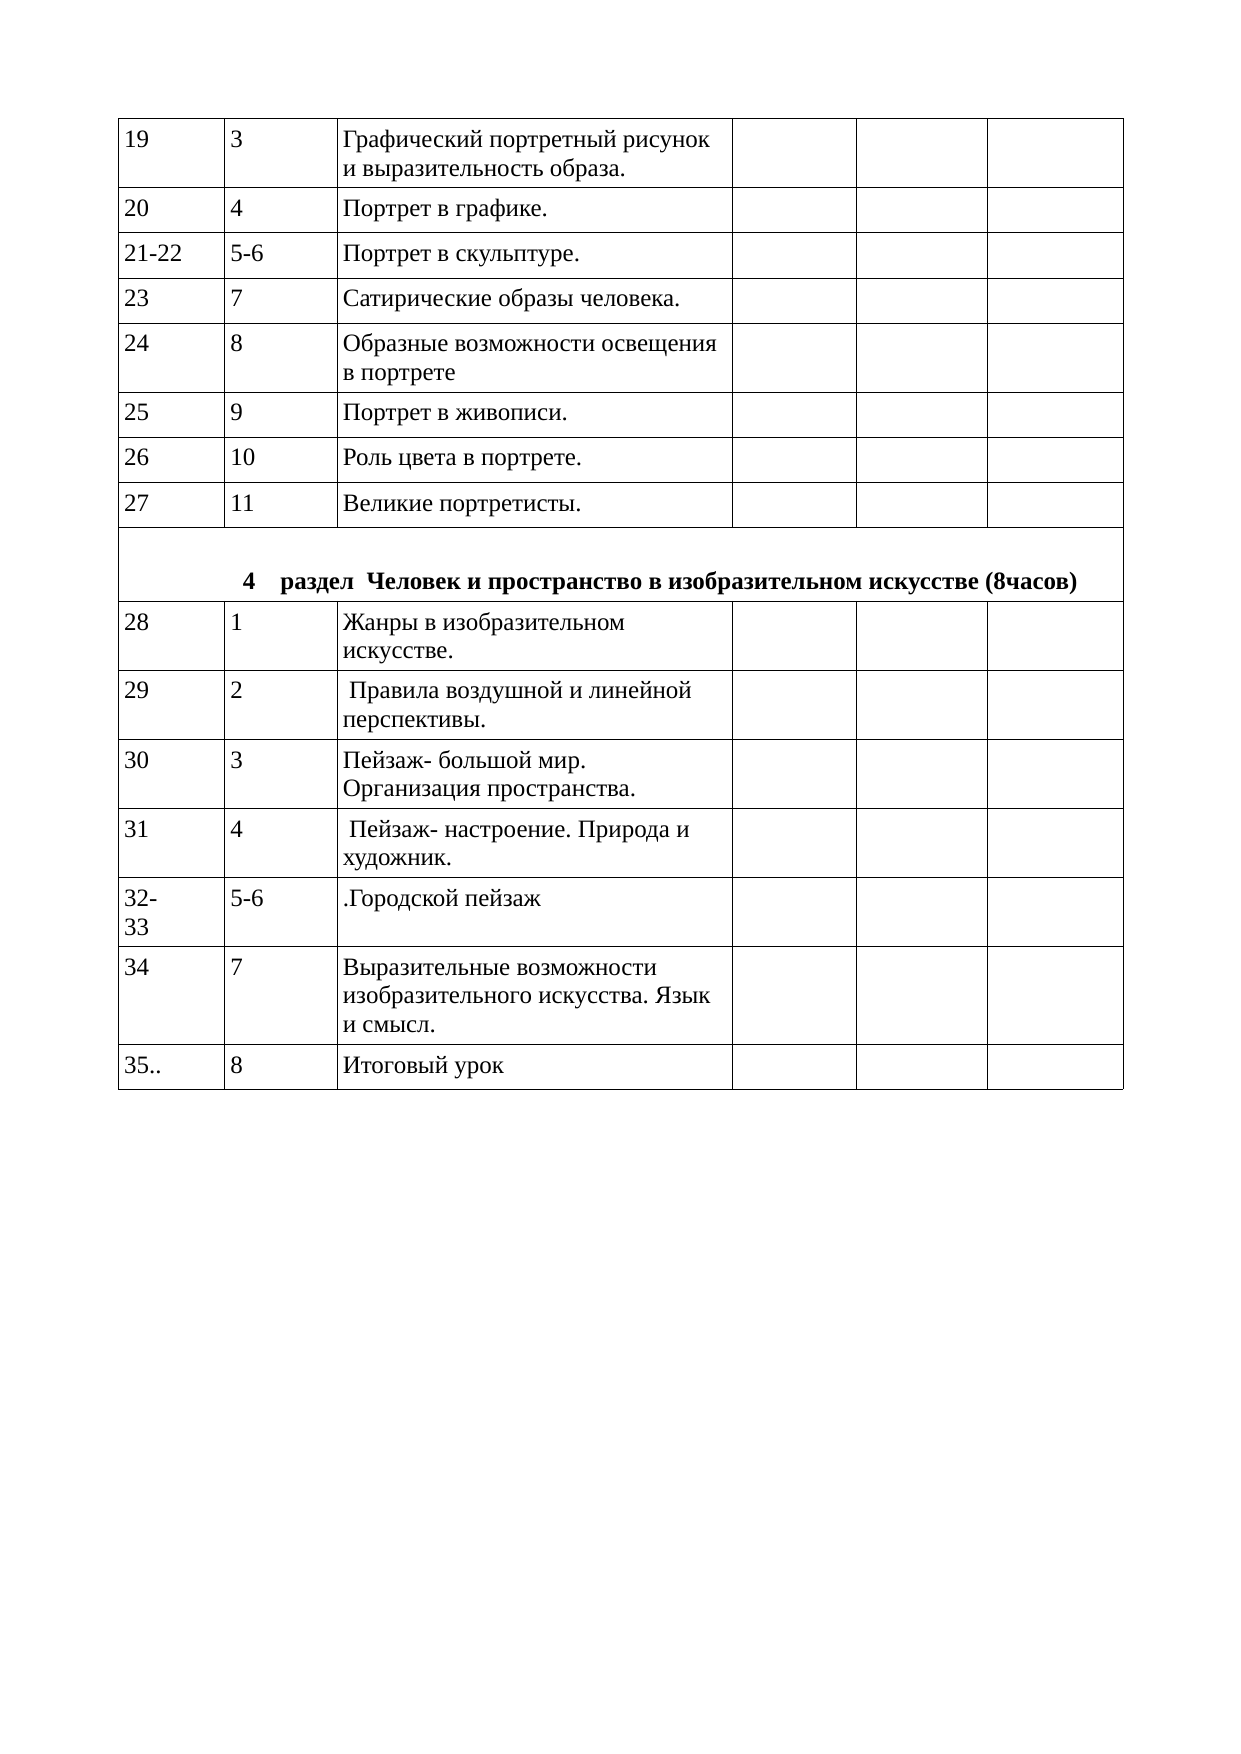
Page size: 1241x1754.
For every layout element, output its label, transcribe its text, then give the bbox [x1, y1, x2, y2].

table_cell [988, 878, 1123, 946]
table_cell [733, 188, 856, 232]
table_cell 20 [119, 188, 224, 232]
table_cell 4 [225, 809, 337, 877]
table_cell 4 [225, 188, 337, 232]
table_cell [733, 602, 856, 670]
table_cell [733, 324, 856, 392]
table_cell [733, 671, 856, 739]
table_cell Пейзаж- настроение. Природа и художник. [338, 809, 732, 877]
table_cell 1 [225, 602, 337, 670]
table_cell [733, 947, 856, 1044]
table_cell 11 [225, 483, 337, 527]
table_cell 34 [119, 947, 224, 1044]
table_cell Портрет в живописи. [338, 393, 732, 437]
table_cell 5-6 [225, 878, 337, 946]
table_cell [733, 1045, 856, 1089]
table_cell Графический портретный рисунок и выразительность образа. [338, 119, 732, 187]
table_cell [857, 438, 987, 482]
table_cell 8 [225, 1045, 337, 1089]
table_cell 25 [119, 393, 224, 437]
table_cell [733, 878, 856, 946]
table_cell 3 [225, 740, 337, 808]
table_cell [733, 233, 856, 277]
table_cell Образные возможности освещения в портрете [338, 324, 732, 392]
table_cell [988, 188, 1123, 232]
table_cell 2 [225, 671, 337, 739]
table_cell [857, 602, 987, 670]
table_cell [988, 809, 1123, 877]
table_cell 19 [119, 119, 224, 187]
table_cell 8 [225, 324, 337, 392]
table_cell [733, 393, 856, 437]
table_cell [857, 740, 987, 808]
table_cell 24 [119, 324, 224, 392]
table_cell 7 [225, 279, 337, 322]
table_cell [988, 438, 1123, 482]
table_cell [857, 233, 987, 277]
table_cell [733, 740, 856, 808]
table_cell 26 [119, 438, 224, 482]
table_cell Правила воздушной и линейной перспективы. [338, 671, 732, 739]
table_cell [988, 1045, 1123, 1089]
table_cell 35.. [119, 1045, 224, 1089]
table_cell [857, 809, 987, 877]
table_cell 9 [225, 393, 337, 437]
table_cell [988, 483, 1123, 527]
table_cell Роль цвета в портрете. [338, 438, 732, 482]
table_cell Жанры в изобразительном искусстве. [338, 602, 732, 670]
table_cell [857, 119, 987, 187]
table_cell Пейзаж- большой мир. Организация пространства. [338, 740, 732, 808]
table_cell [857, 324, 987, 392]
table_cell 30 [119, 740, 224, 808]
table_cell 28 [119, 602, 224, 670]
table_cell .Городской пейзаж [338, 878, 732, 946]
table_cell 29 [119, 671, 224, 739]
table_cell Итоговый урок [338, 1045, 732, 1089]
table_cell 27 [119, 483, 224, 527]
table_cell [857, 947, 987, 1044]
table_cell 23 [119, 279, 224, 322]
table_cell [988, 740, 1123, 808]
table_cell [733, 279, 856, 322]
table_cell [857, 188, 987, 232]
table_cell [988, 324, 1123, 392]
table_cell [857, 671, 987, 739]
table_cell [733, 483, 856, 527]
table_cell 32- 33 [119, 878, 224, 946]
table_cell [857, 393, 987, 437]
table_cell 10 [225, 438, 337, 482]
table_cell Портрет в скульптуре. [338, 233, 732, 277]
table_cell [988, 279, 1123, 322]
table_cell [988, 947, 1123, 1044]
table_cell Выразительные возможности изобразительного искусства. Язык и смысл. [338, 947, 732, 1044]
table_cell 7 [225, 947, 337, 1044]
table_cell [988, 233, 1123, 277]
table_cell Сатирические образы человека. [338, 279, 732, 322]
table_cell [988, 119, 1123, 187]
table_cell 5-6 [225, 233, 337, 277]
table_cell [857, 483, 987, 527]
table_cell Великие портретисты. [338, 483, 732, 527]
table_cell [988, 671, 1123, 739]
table_cell [733, 119, 856, 187]
table_cell 21-22 [119, 233, 224, 277]
table_cell [733, 809, 856, 877]
table_cell [733, 438, 856, 482]
table_cell [988, 602, 1123, 670]
table_cell [988, 393, 1123, 437]
table_cell [857, 878, 987, 946]
table_cell [857, 279, 987, 322]
table_cell 4 раздел Человек и пространство в изобразительном искусстве (8часов) [119, 528, 1123, 601]
table_cell Портрет в графике. [338, 188, 732, 232]
table_cell 3 [225, 119, 337, 187]
table_cell 31 [119, 809, 224, 877]
table_cell [857, 1045, 987, 1089]
